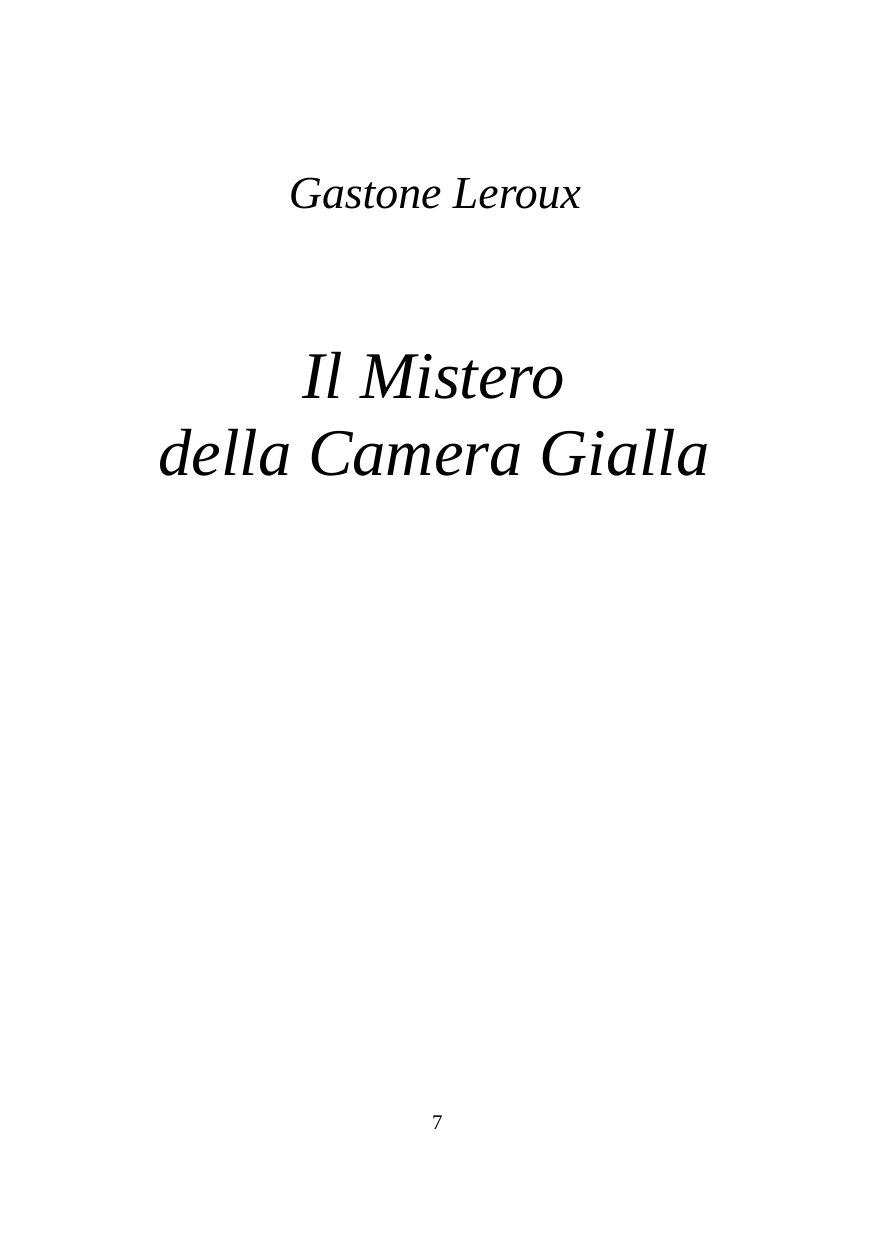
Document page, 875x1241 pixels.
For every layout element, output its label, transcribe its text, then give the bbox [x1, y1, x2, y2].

text Gastone Leroux [106, 165, 768, 218]
text Il Mistero della Camera Gialla [106, 336, 768, 489]
